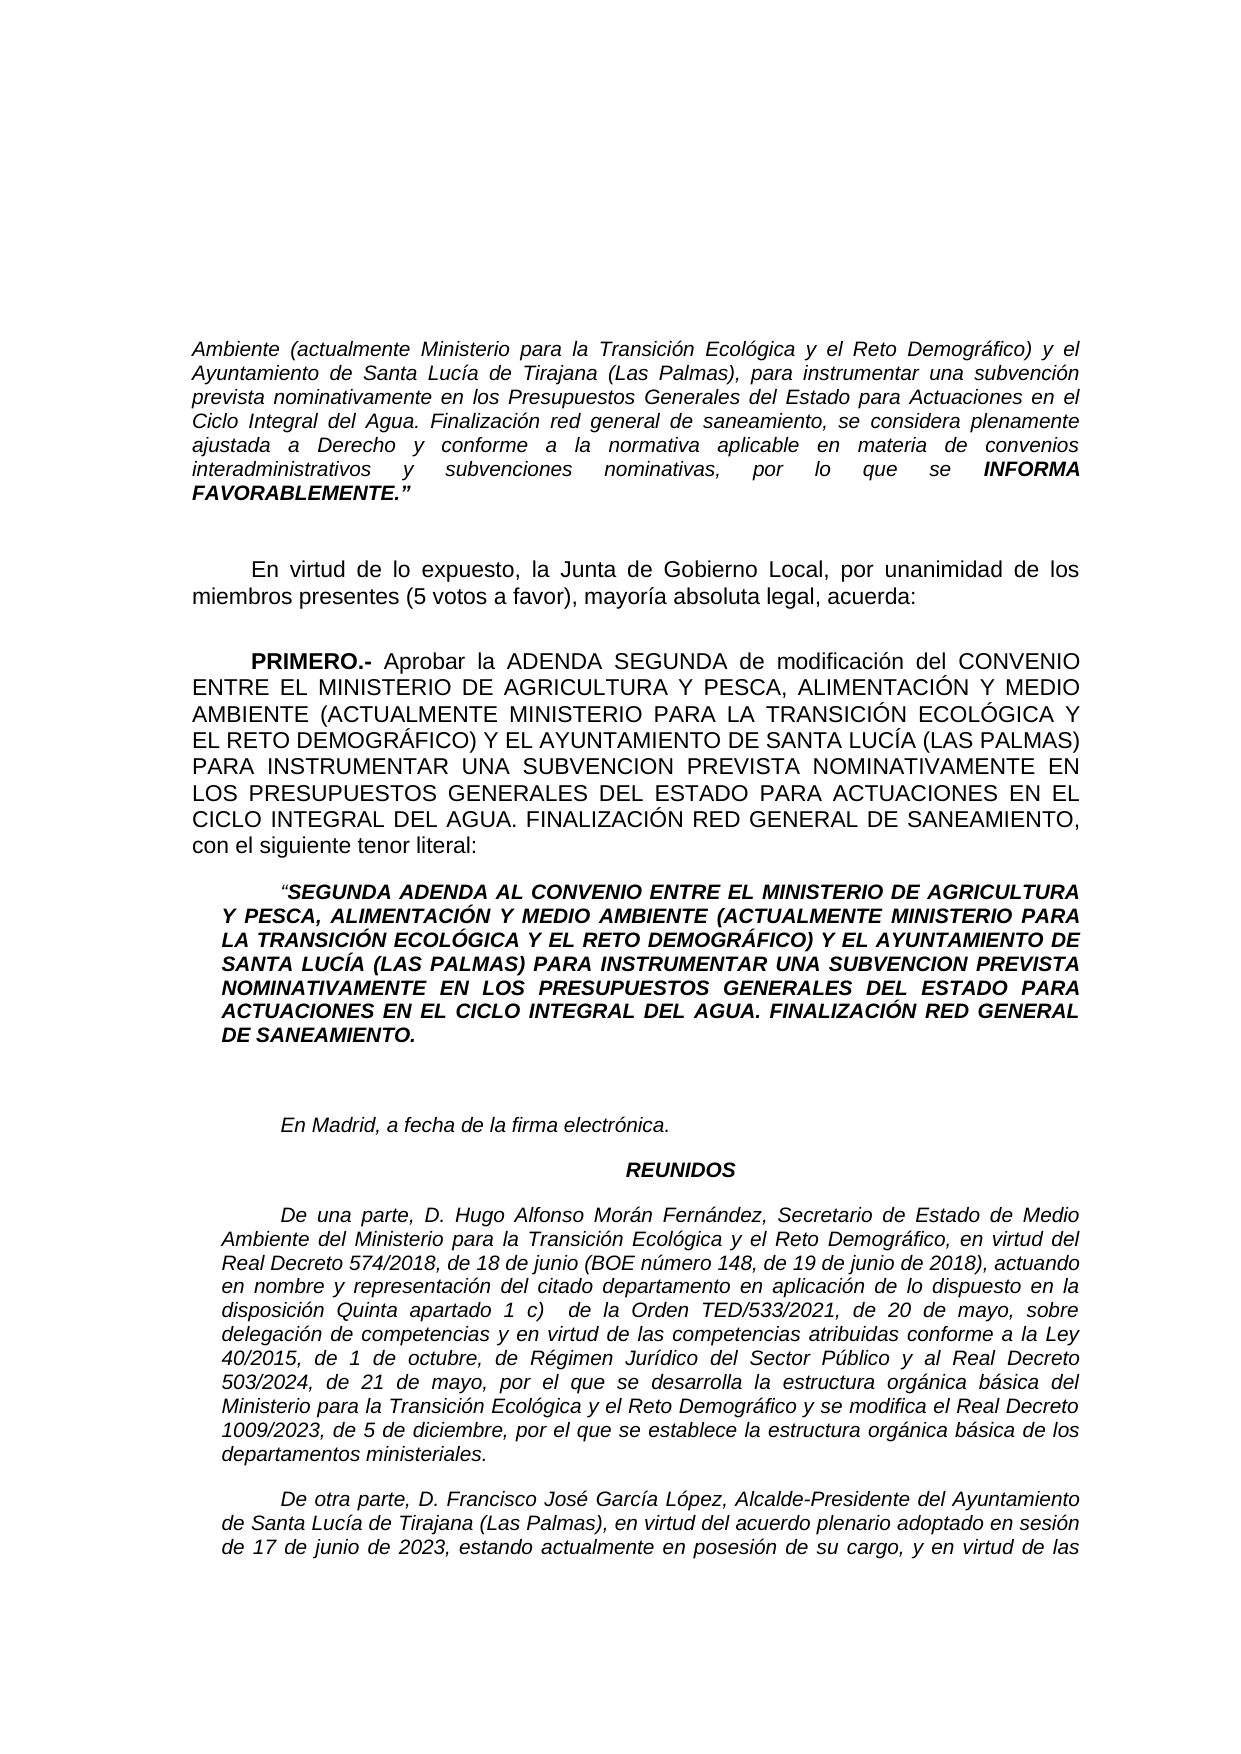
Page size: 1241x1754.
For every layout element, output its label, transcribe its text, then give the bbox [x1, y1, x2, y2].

text Ambiente (actualmente Ministerio para la Transición Ecológica y el Reto Demográfico) y el Ayuntamiento de Santa Lucía de Tirajana (Las Palmas), para instrumentar una subvención prevista nominativamente en los Presupuestos Generales del Estado para Actuaciones en el Ciclo Integral del Agua. Finalización red general de saneamiento, se considera plenamente ajustada a Derecho y conforme a la normativa aplicable en materia de convenios interadministrativos y subvenciones nominativas, por lo que se INFORMA FAVORABLEMENTE.” [192, 337, 1081, 505]
text En Madrid, a fecha de la firma electrónica. [221, 1113, 1081, 1137]
text De otra parte, D. Francisco José García López, Alcalde-Presidente del Ayuntamiento de Santa Lucía de Tirajana (Las Palmas), en virtud del acuerdo plenario adoptado en sesión de 17 de junio de 2023, estando actualmente en posesión de su cargo, y en virtud de las funciones atribuidas por el artículo 25 de la Ley 7/1985, de 2 de abril, Reguladora de las Bases del Régimen Local en materia de abastecimiento de agua potable a domicilio y evacuación y tratamiento de aguas residuales. [221, 1487, 1081, 1559]
text PRIMERO.- Aprobar la ADENDA SEGUNDA de modificación del CONVENIO ENTRE EL MINISTERIO DE AGRICULTURA Y PESCA, ALIMENTACIÓN Y MEDIO AMBIENTE (ACTUALMENTE MINISTERIO PARA LA TRANSICIÓN ECOLÓGICA Y EL RETO DEMOGRÁFICO) Y EL AYUNTAMIENTO DE SANTA LUCÍA (LAS PALMAS) PARA INSTRUMENTAR UNA SUBVENCION PREVISTA NOMINATIVAMENTE EN LOS PRESUPUESTOS GENERALES DEL ESTADO PARA ACTUACIONES EN EL CICLO INTEGRAL DEL AGUA. FINALIZACIÓN RED GENERAL DE SANEAMIENTO, con el siguiente tenor literal: [192, 648, 1081, 859]
text “SEGUNDA ADENDA AL CONVENIO ENTRE EL MINISTERIO DE AGRICULTURA Y PESCA, ALIMENTACIÓN Y MEDIO AMBIENTE (ACTUALMENTE MINISTERIO PARA LA TRANSICIÓN ECOLÓGICA Y EL RETO DEMOGRÁFICO) Y EL AYUNTAMIENTO DE SANTA LUCÍA (LAS PALMAS) PARA INSTRUMENTAR UNA SUBVENCION PREVISTA NOMINATIVAMENTE EN LOS PRESUPUESTOS GENERALES DEL ESTADO PARA ACTUACIONES EN EL CICLO INTEGRAL DEL AGUA. FINALIZACIÓN RED GENERAL DE SANEAMIENTO. [221, 879, 1081, 1047]
text REUNIDOS [221, 1158, 1081, 1182]
text De una parte, D. Hugo Alfonso Morán Fernández, Secretario de Estado de Medio Ambiente del Ministerio para la Transición Ecológica y el Reto Demográfico, en virtud del Real Decreto 574/2018, de 18 de junio (BOE número 148, de 19 de junio de 2018), actuando en nombre y representación del citado departamento en aplicación de lo dispuesto en la disposición Quinta apartado 1 c) de la Orden TED/533/2021, de 20 de mayo, sobre delegación de competencias y en virtud de las competencias atribuidas conforme a la Ley 40/2015, de 1 de octubre, de Régimen Jurídico del Sector Público y al Real Decreto 503/2024, de 21 de mayo, por el que se desarrolla la estructura orgánica básica del Ministerio para la Transición Ecológica y el Reto Demográfico y se modifica el Real Decreto 1009/2023, de 5 de diciembre, por el que se establece la estructura orgánica básica de los departamentos ministeriales. [221, 1202, 1081, 1466]
text En virtud de lo expuesto, la Junta de Gobierno Local, por unanimidad de los miembros presentes (5 votos a favor), mayoría absoluta legal, acuerda: [192, 556, 1081, 609]
